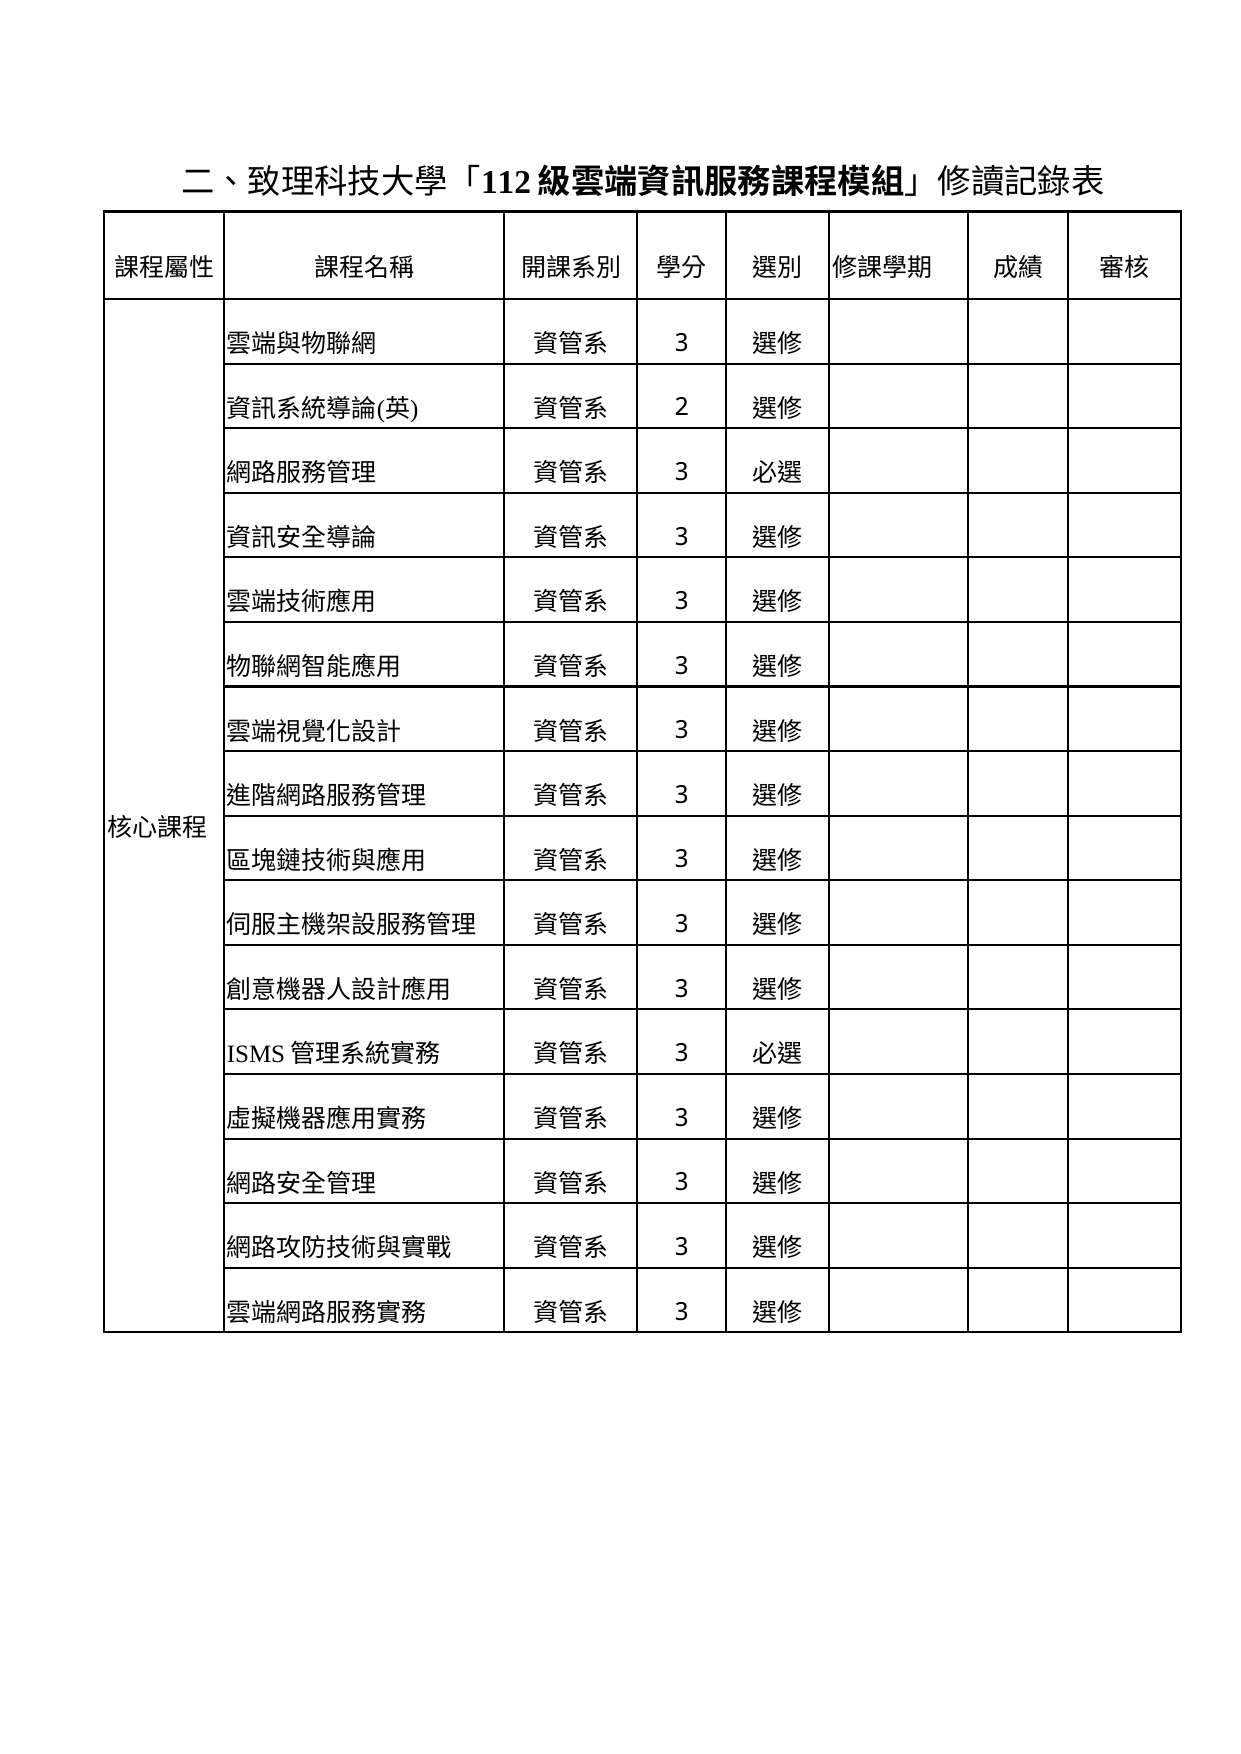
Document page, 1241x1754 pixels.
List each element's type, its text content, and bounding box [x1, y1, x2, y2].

text 二、致理科技大學「112級雲端資訊服務課程模組」修讀記錄表 [118, 137, 1167, 200]
table_cell [1069, 429, 1180, 492]
table_cell [830, 365, 967, 427]
table_cell 3 [638, 946, 725, 1008]
table_cell [969, 429, 1067, 492]
table_cell 3 [638, 623, 725, 685]
table_cell 3 [638, 817, 725, 879]
table_header 課程名稱 [225, 213, 503, 298]
table_header 成績 [969, 213, 1067, 298]
table_cell [969, 1010, 1067, 1073]
table_cell 3 [638, 688, 725, 750]
table_cell [830, 946, 967, 1008]
table_cell [1069, 817, 1180, 879]
table_cell 資管系 [505, 1204, 636, 1267]
table_cell 3 [638, 881, 725, 944]
table_cell [830, 688, 967, 750]
table_cell [830, 623, 967, 685]
table_cell [969, 752, 1067, 814]
table_cell 資管系 [505, 752, 636, 814]
table_cell 網路安全管理 [225, 1140, 503, 1202]
table_cell [969, 881, 1067, 944]
table_cell 資管系 [505, 494, 636, 556]
table_cell 區塊鏈技術與應用 [225, 817, 503, 879]
table_cell 網路服務管理 [225, 429, 503, 492]
table_cell [1069, 365, 1180, 427]
table_cell 資訊系統導論(英) [225, 365, 503, 427]
table_cell [969, 494, 1067, 556]
table_cell ISMS管理系統實務 [225, 1010, 503, 1073]
table_cell [830, 817, 967, 879]
table_cell [1069, 623, 1180, 685]
table_cell [969, 946, 1067, 1008]
table_cell 資管系 [505, 1075, 636, 1137]
table_cell 3 [638, 1140, 725, 1202]
table_cell 雲端網路服務實務 [225, 1269, 503, 1331]
table_cell [830, 1269, 967, 1331]
table_header 審核 [1069, 213, 1180, 298]
table_cell 資訊安全導論 [225, 494, 503, 556]
table_cell [1069, 946, 1180, 1008]
table_cell 雲端視覺化設計 [225, 688, 503, 750]
table_header 選別 [727, 213, 828, 298]
table_cell [830, 1010, 967, 1073]
table_cell [1069, 1140, 1180, 1202]
table_cell 雲端技術應用 [225, 558, 503, 621]
table_cell 選修 [727, 1075, 828, 1137]
table_cell 選修 [727, 688, 828, 750]
table_cell 資管系 [505, 300, 636, 362]
table_cell [969, 623, 1067, 685]
table_cell [1069, 752, 1180, 814]
table_cell 3 [638, 494, 725, 556]
table_cell 資管系 [505, 1269, 636, 1331]
table_cell 必選 [727, 1010, 828, 1073]
table_cell 資管系 [505, 623, 636, 685]
table_cell 3 [638, 1075, 725, 1137]
table_cell 伺服主機架設服務管理 [225, 881, 503, 944]
table_cell 3 [638, 300, 725, 362]
table_cell [830, 1075, 967, 1137]
table_cell 2 [638, 365, 725, 427]
table_cell 選修 [727, 1140, 828, 1202]
table_header 開課系別 [505, 213, 636, 298]
table_cell 3 [638, 1269, 725, 1331]
table_cell 3 [638, 1204, 725, 1267]
table_cell [1069, 881, 1180, 944]
table_cell [969, 817, 1067, 879]
table_cell [1069, 1075, 1180, 1137]
table_cell 選修 [727, 946, 828, 1008]
table_cell 核心課程 [105, 300, 223, 1331]
table_cell 資管系 [505, 1010, 636, 1073]
table_cell [830, 752, 967, 814]
table_cell 選修 [727, 558, 828, 621]
table_cell [969, 1075, 1067, 1137]
table_cell 選修 [727, 300, 828, 362]
table_cell 選修 [727, 817, 828, 879]
table_cell 選修 [727, 623, 828, 685]
table_cell 資管系 [505, 946, 636, 1008]
table_cell 資管系 [505, 429, 636, 492]
table_cell 3 [638, 558, 725, 621]
table_cell 選修 [727, 1269, 828, 1331]
table_cell 資管系 [505, 365, 636, 427]
table_cell [1069, 300, 1180, 362]
table_cell [969, 558, 1067, 621]
table_cell 資管系 [505, 1140, 636, 1202]
table_cell [969, 1140, 1067, 1202]
table_cell [969, 300, 1067, 362]
table_cell [830, 558, 967, 621]
table_cell [830, 1204, 967, 1267]
table_cell 3 [638, 429, 725, 492]
table_cell [830, 1140, 967, 1202]
table_cell [1069, 688, 1180, 750]
table_header 修課學期 [830, 213, 967, 298]
table_cell [969, 365, 1067, 427]
table_header 學分 [638, 213, 725, 298]
table_cell 選修 [727, 752, 828, 814]
table_cell [830, 429, 967, 492]
table_cell [969, 1269, 1067, 1331]
table_cell [1069, 1010, 1180, 1073]
table_cell 資管系 [505, 688, 636, 750]
table_cell 進階網路服務管理 [225, 752, 503, 814]
table_cell 3 [638, 752, 725, 814]
table_cell 雲端與物聯網 [225, 300, 503, 362]
table_cell 網路攻防技術與實戰 [225, 1204, 503, 1267]
table_cell 選修 [727, 494, 828, 556]
table_cell 資管系 [505, 817, 636, 879]
table_cell 資管系 [505, 558, 636, 621]
table_cell 虛擬機器應用實務 [225, 1075, 503, 1137]
table_cell [969, 1204, 1067, 1267]
table_cell 物聯網智能應用 [225, 623, 503, 685]
table_cell 必選 [727, 429, 828, 492]
table_cell [1069, 558, 1180, 621]
table_header 課程屬性 [105, 213, 223, 298]
table_cell [1069, 494, 1180, 556]
table_cell [1069, 1269, 1180, 1331]
table_cell 3 [638, 1010, 725, 1073]
table_cell 創意機器人設計應用 [225, 946, 503, 1008]
table_cell [830, 300, 967, 362]
table_cell [830, 494, 967, 556]
table_cell [830, 881, 967, 944]
table_cell 資管系 [505, 881, 636, 944]
table_cell 選修 [727, 365, 828, 427]
table_cell 選修 [727, 1204, 828, 1267]
table_cell [969, 688, 1067, 750]
table_cell [1069, 1204, 1180, 1267]
table_cell 選修 [727, 881, 828, 944]
